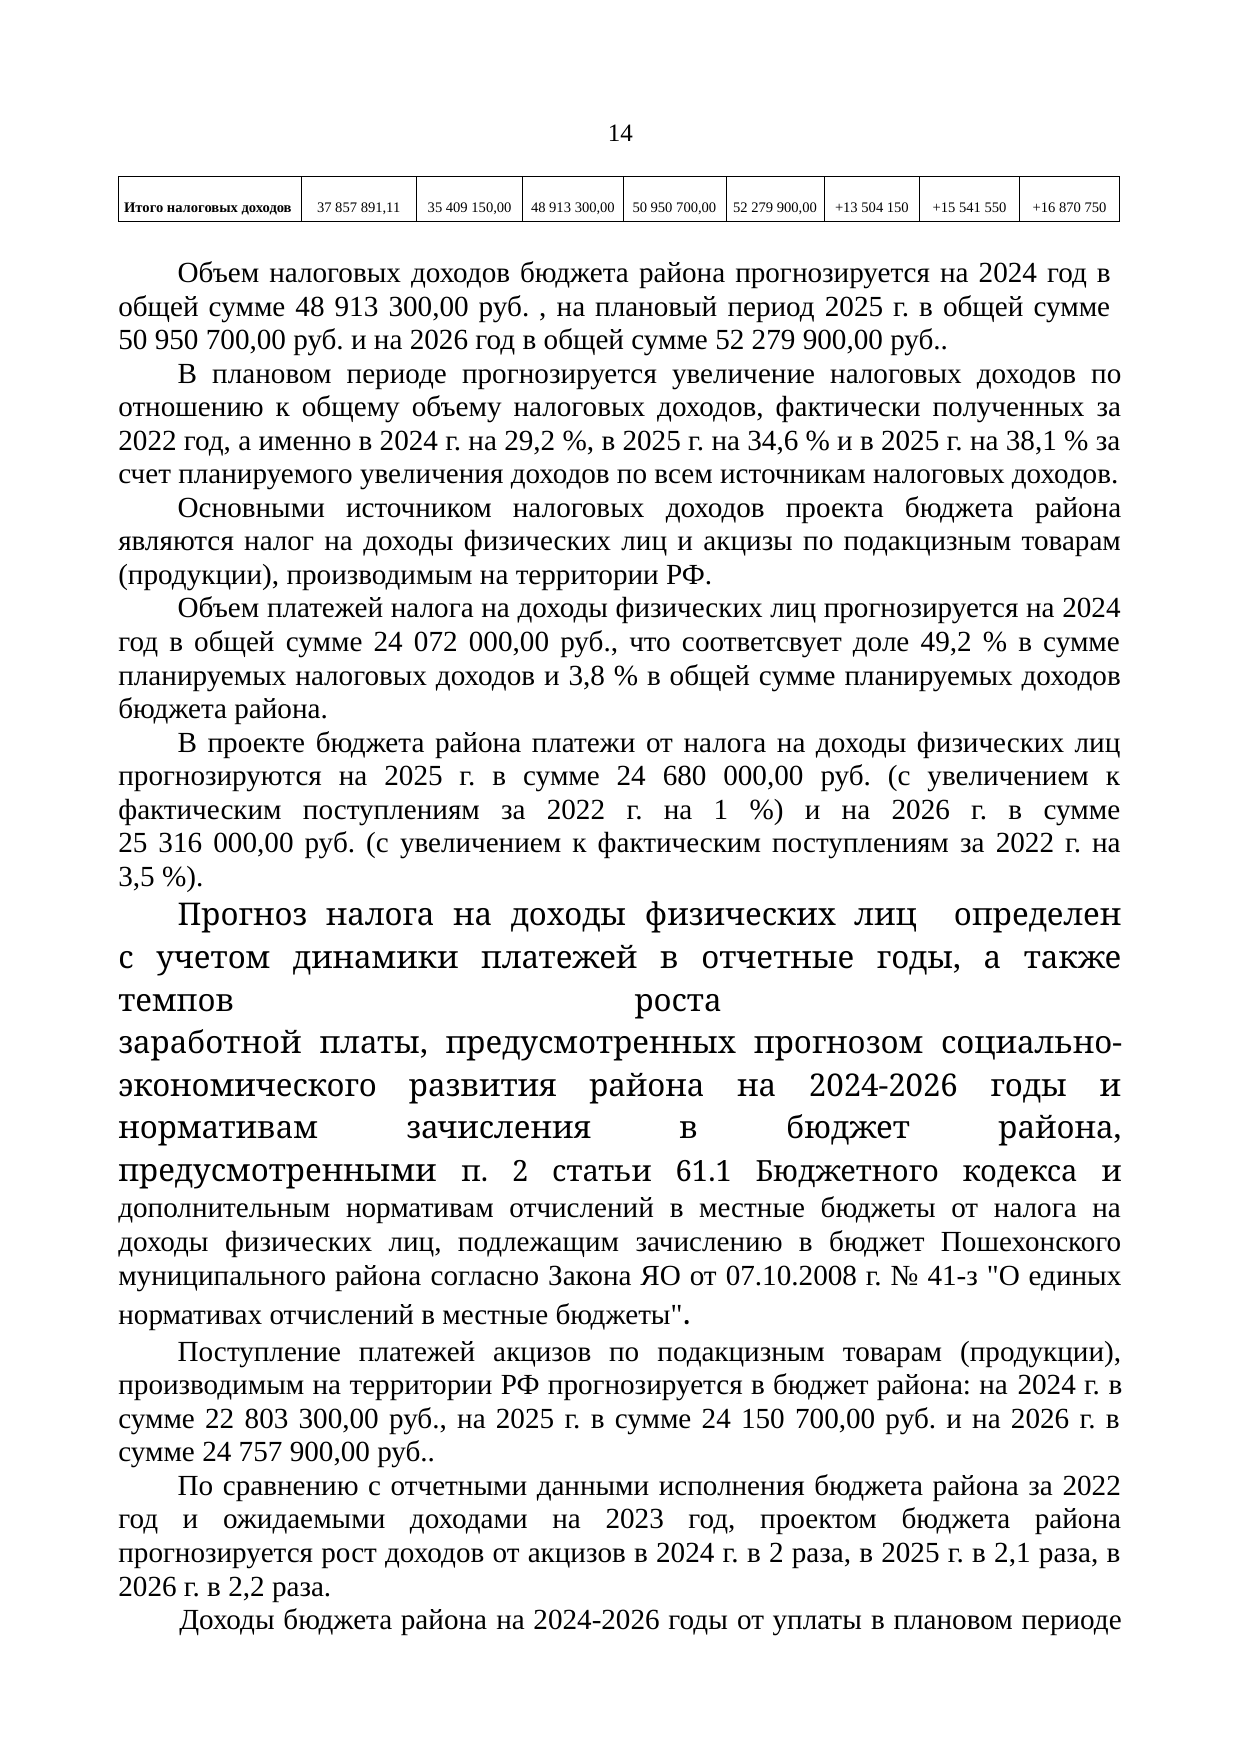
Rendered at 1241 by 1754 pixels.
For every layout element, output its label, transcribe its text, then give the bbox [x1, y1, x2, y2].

text Доходы бюджета района на 2024-2026 годы от уплаты в плановом периоде [118, 1602, 1122, 1636]
text Объем налоговых доходов бюджета района прогнозируется на 2024 год в общей сумме 48 913 300,00 руб. , на плановый период 2025 г. в общей сумме 50 950 700,00 руб. и на 2026 год в общей сумме 52 279 900,00 руб.. [118, 255, 1112, 356]
table_cell 35 409 150,00 [417, 177, 522, 221]
table_cell 37 857 891,11 [302, 177, 416, 221]
table_cell Итого налоговых доходов [119, 177, 301, 221]
table_cell 50 950 700,00 [624, 177, 726, 221]
table_cell +16 870 750 [1020, 177, 1119, 221]
text По сравнению с отчетными данными исполнения бюджета района за 2022 год и ожидаемыми доходами на 2023 год, проектом бюджета района прогнозируется рост доходов от акцизов в 2024 г. в 2 раза, в 2025 г. в 2,1 раза, в 2026 г. в 2,2 раза. [118, 1468, 1122, 1602]
table_cell +13 504 150 [825, 177, 919, 221]
table_cell 52 279 900,00 [727, 177, 824, 221]
text В плановом периоде прогнозируется увеличение налоговых доходов по отношению к общему объему налоговых доходов, фактически полученных за 2022 год, а именно в 2024 г. на 29,2 %, в 2025 г. на 34,6 % и в 2025 г. на 38,1 % за счет планируемого увеличения доходов по всем источникам налоговых доходов. [118, 356, 1122, 490]
text Основными источником налоговых доходов проекта бюджета района являются налог на доходы физических лиц и акцизы по подакцизным товарам (продукции), производимым на территории РФ. [118, 490, 1122, 591]
text Прогноз налога на доходы физических лиц определен с учетом динамики платежей в отчетные годы, а также темпов роста заработной платы, предусмотренных прогнозом социально-экономического развития района на 2024-2026 годы и нормативам зачисления в бюджет района, предусмотренными п. 2 статьи 61.1 Бюджетного кодекса и дополнительным нормативам отчислений в местные бюджеты от налога на доходы физических лиц, подлежащим зачислению в бюджет Пошехонского муниципального района согласно Закона ЯО от 07.10.2008 г. № 41-з "О единых нормативах отчислений в местные бюджеты". [118, 892, 1122, 1334]
table_cell +15 541 550 [920, 177, 1019, 221]
text Поступление платежей акцизов по подакцизным товарам (продукции), производимым на территории РФ прогнозируется в бюджет района: на 2024 г. в сумме 22 803 300,00 руб., на 2025 г. в сумме 24 150 700,00 руб. и на 2026 г. в сумме 24 757 900,00 руб.. [118, 1334, 1122, 1468]
text Объем платежей налога на доходы физических лиц прогнозируется на 2024 год в общей сумме 24 072 000,00 руб., что соответсвует доле 49,2 % в сумме планируемых налоговых доходов и 3,8 % в общей сумме планируемых доходов бюджета района. [118, 591, 1122, 725]
text В проекте бюджета района платежи от налога на доходы физических лиц прогнозируются на 2025 г. в сумме 24 680 000,00 руб. (с увеличением к фактическим поступлениям за 2022 г. на 1 %) и на 2026 г. в сумме 25 316 000,00 руб. (с увеличением к фактическим поступлениям за 2022 г. на 3,5 %). [118, 725, 1122, 892]
table_cell 48 913 300,00 [523, 177, 623, 221]
